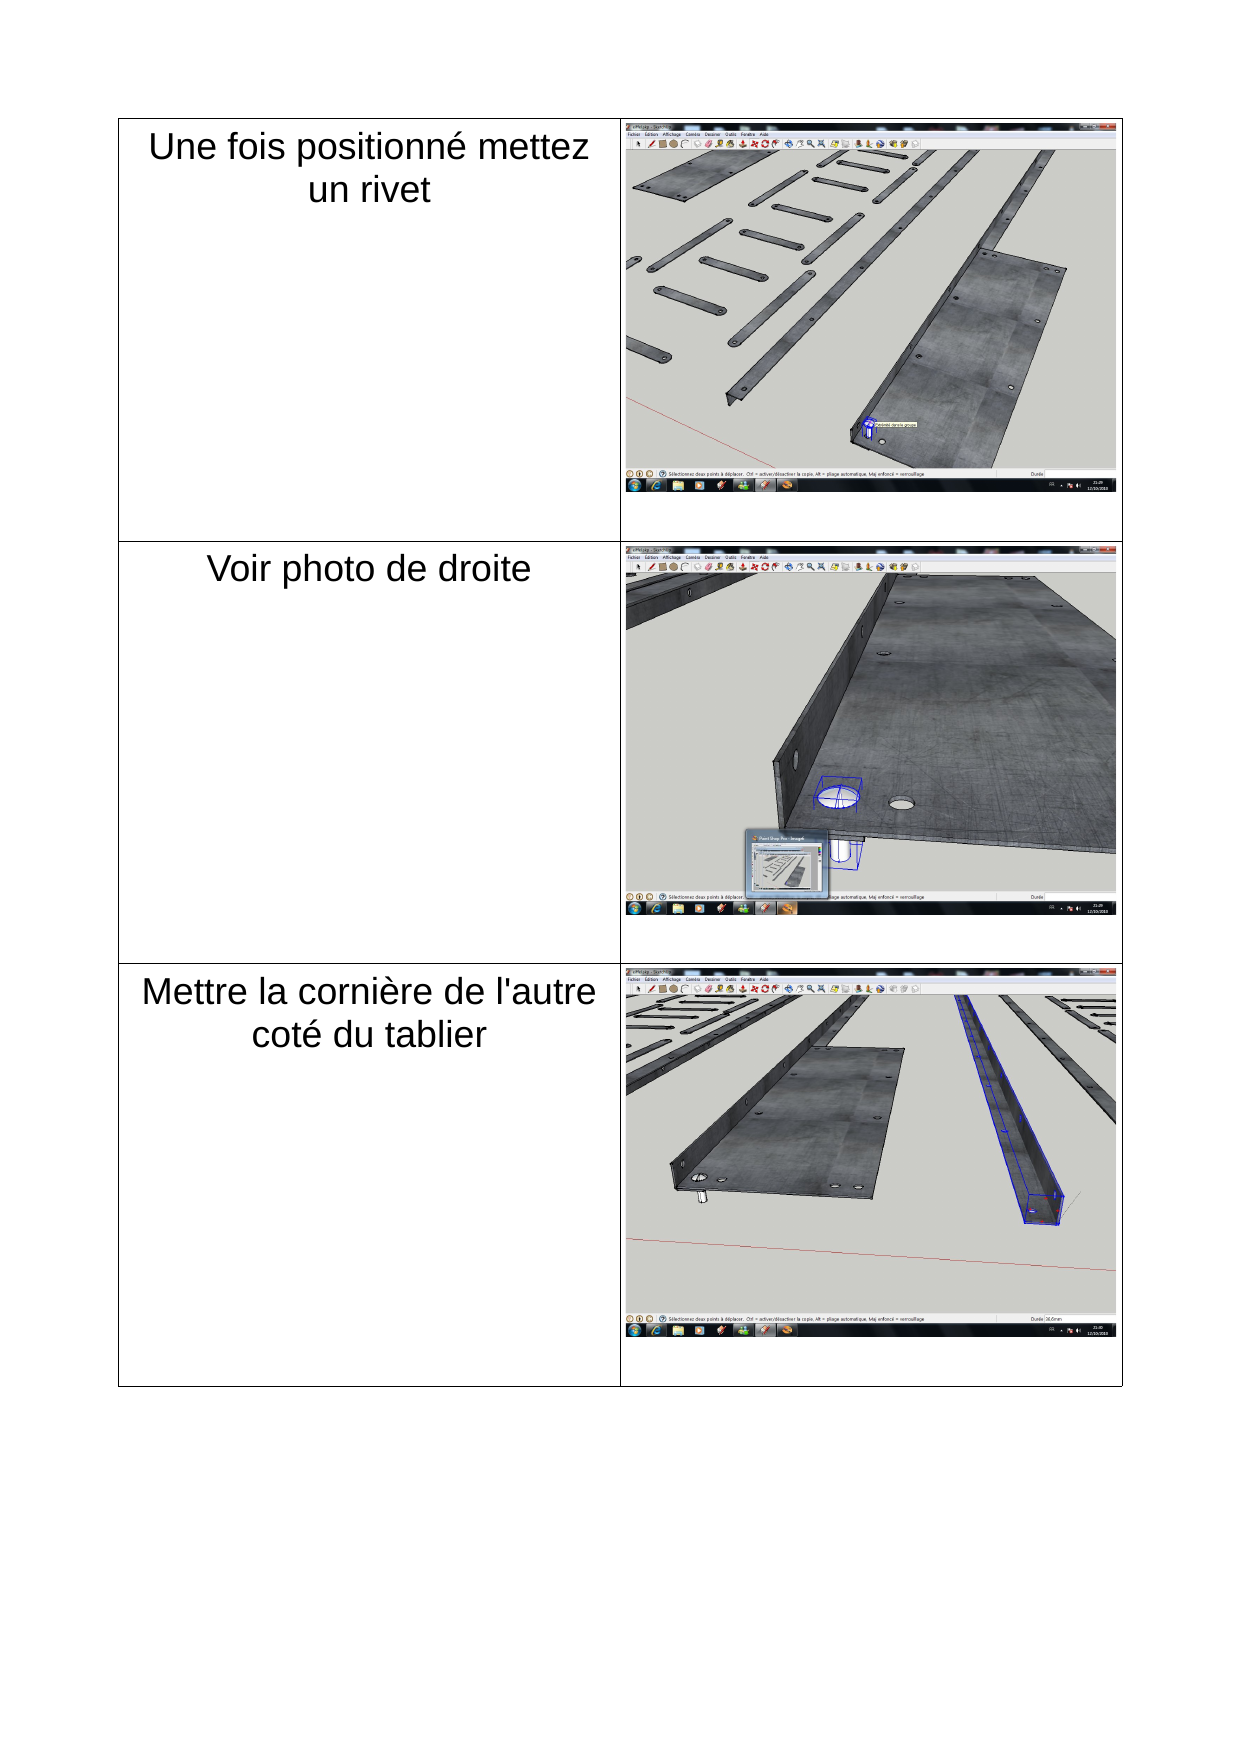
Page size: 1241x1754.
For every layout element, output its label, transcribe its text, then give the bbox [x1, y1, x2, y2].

picture [625, 968, 1117, 1337]
table_cell [621, 542, 1122, 963]
table_cell Voir photo de droite [119, 542, 620, 963]
table_cell Une fois positionné mettez un rivet [119, 119, 620, 541]
table_cell [621, 119, 1122, 541]
table_cell [621, 964, 1122, 1386]
picture [625, 546, 1117, 915]
picture [625, 123, 1117, 492]
table_cell Mettre la cornière de l'autre coté du tablier [119, 964, 620, 1386]
